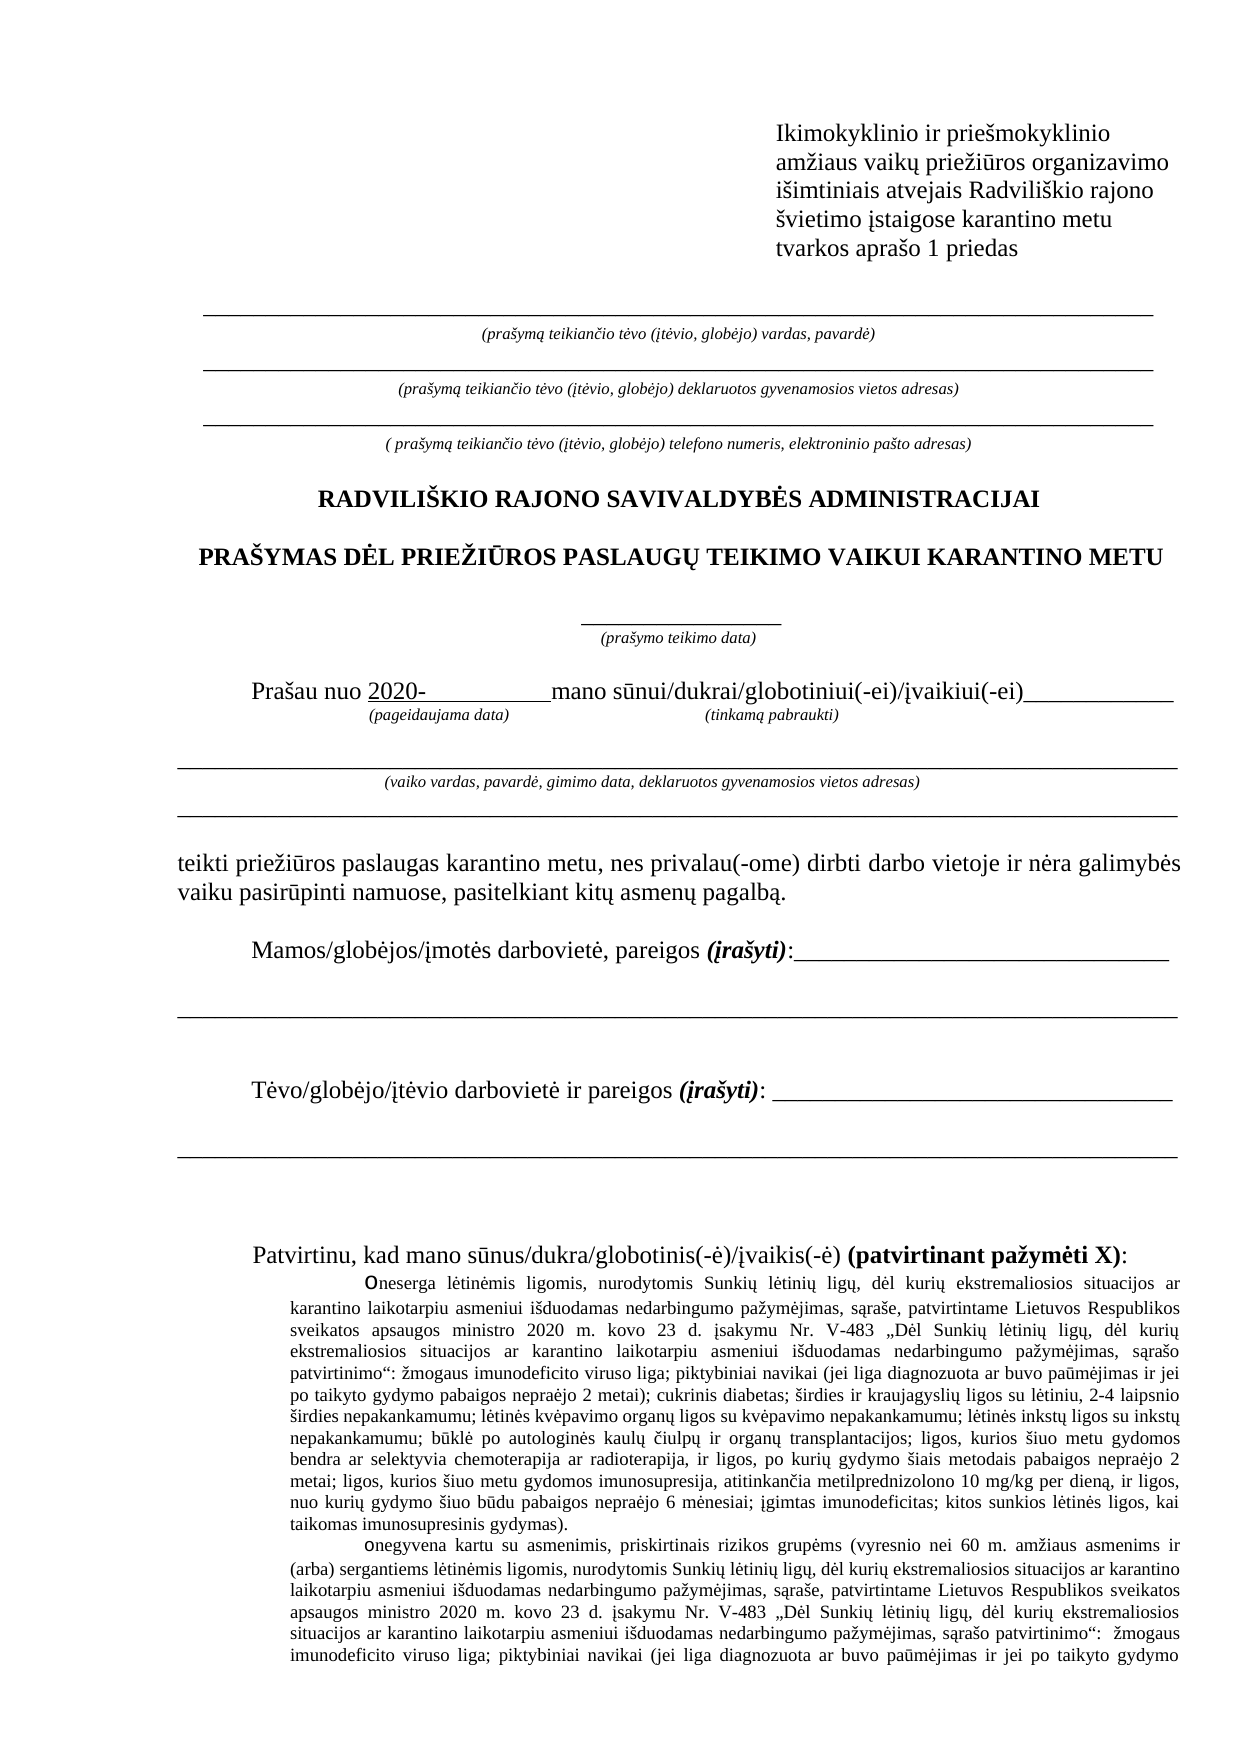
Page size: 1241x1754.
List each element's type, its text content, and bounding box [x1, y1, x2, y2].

text (prašymo teikimo data) [177, 628, 1181, 647]
text ____________________________________________________________________________ [177, 346, 1181, 374]
text (vaiko vardas, pavardė, gimimo data, deklaruotos gyvenamosios vietos adresas) [177, 772, 1181, 791]
text RADVILIŠKIO RAJONO SAVIVALDYBĖS ADMINISTRACIJAI [177, 484, 1181, 513]
text Patvirtinu, kad mano sūnus/dukra/globotinis(-ė)/įvaikis(-ė) (patvirtinant pažymėti X): [177, 1240, 1181, 1269]
text ________________________________________________________________________________ [177, 992, 1181, 1021]
list negyvena kartu su asmenimis, priskirtinais rizikos grupėms (vyresnio nei 60 m. amžiaus asmenims ir (arba) sergantiems lėtinėmis ligomis, nurodytomis Sunkių lėtinių ligų, dėl kurių ekstremaliosios situacijos ar karantino laikotarpiu asmeniui išduodamas nedarbingumo pažymėjimas, sąraše, patvirtintame Lietuvos Respublikos sveikatos apsaugos ministro 2020 m. kovo 23 d. įsakymu Nr. V-483 „Dėl Sunkių lėtinių ligų, dėl kurių ekstremaliosios situacijos ar karantino laikotarpiu asmeniui išduodamas nedarbingumo pažymėjimas, sąrašo patvirtinimo“: žmogaus imunodeficito viruso liga; piktybiniai navikai (jei liga diagnozuota ar buvo paūmėjimas ir jei po taikyto gydymo [177, 1534, 1181, 1665]
text ________________________________________________________________________________ [177, 791, 1181, 820]
text Prašau nuo 2020- mano sūnui/dukrai/globotiniui(-ei)/įvaikiui(-ei)____________ [177, 676, 1181, 705]
text Tėvo/globėjo/įtėvio darbovietė ir pareigos (įrašyti): ________________________________ [177, 1075, 1181, 1104]
text Mamos/globėjos/įmotės darbovietė, pareigos (įrašyti):______________________________ [177, 935, 1181, 963]
text (pageidaujama data) (tinkamą pabraukti) [177, 705, 1181, 724]
text (prašymą teikiančio tėvo (įtėvio, globėjo) deklaruotos gyvenamosios vietos adresas) [177, 379, 1181, 398]
text teikti priežiūros paslaugas karantino metu, nes privalau(-ome) dirbti darbo vietoje ir nėra galimybės vaiku pasirūpinti namuose, pasitelkiant kitų asmenų pagalbą. [177, 848, 1181, 906]
list neserga lėtinėmis ligomis, nurodytomis Sunkių lėtinių ligų, dėl kurių ekstremaliosios situacijos ar karantino laikotarpiu asmeniui išduodamas nedarbingumo pažymėjimas, sąraše, patvirtintame Lietuvos Respublikos sveikatos apsaugos ministro 2020 m. kovo 23 d. įsakymu Nr. V-483 „Dėl Sunkių lėtinių ligų, dėl kurių ekstremaliosios situacijos ar karantino laikotarpiu asmeniui išduodamas nedarbingumo pažymėjimas, sąrašo patvirtinimo“: žmogaus imunodeficito viruso liga; piktybiniai navikai (jei liga diagnozuota ar buvo paūmėjimas ir jei po taikyto gydymo pabaigos nepraėjo 2 metai); cukrinis diabetas; širdies ir kraujagyslių ligos su lėtiniu, 2-4 laipsnio širdies nepakankamumu; lėtinės kvėpavimo organų ligos su kvėpavimo nepakankamumu; lėtinės inkstų ligos su inkstų nepakankamumu; būklė po autologinės kaulų čiulpų ir organų transplantacijos; ligos, kurios šiuo metu gydomos bendra ar selektyvia chemoterapija ar radioterapija, ir ligos, po kurių gydymo šiais metodais pabaigos nepraėjo 2 metai; ligos, kurios šiuo metu gydomos imunosupresija, atitinkančia metilprednizolono 10 mg/kg per dieną, ir ligos, nuo kurių gydymo šiuo būdu pabaigos nepraėjo 6 mėnesiai; įgimtas imunodeficitas; kitos sunkios lėtinės ligos, kai taikomas imunosupresinis gydymas). [177, 1269, 1181, 1534]
text ________________ [177, 599, 1181, 628]
text ________________________________________________________________________________ [177, 1132, 1181, 1161]
table_header Ikimokyklinio ir priešmokyklinio amžiaus vaikų priežiūros organizavimo išimtiniais atvejais Radviliškio rajono švietimo įstaigose karantino metu tvarkos aprašo 1 priedas [764, 118, 1181, 262]
text (prašymą teikiančio tėvo (įtėvio, globėjo) vardas, pavardė) [177, 324, 1181, 343]
text ____________________________________________________________________________ [177, 401, 1181, 429]
text ________________________________________________________________________________ [177, 743, 1181, 772]
text ( prašymą teikiančio tėvo (įtėvio, globėjo) telefono numeris, elektroninio pašto adresas) [177, 434, 1181, 453]
text ____________________________________________________________________________ [177, 291, 1181, 319]
text PRAŠYMAS DĖL PRIEŽIŪROS PASLAUGŲ TEIKIMO VAIKUI KARANTINO METU [177, 542, 1181, 571]
